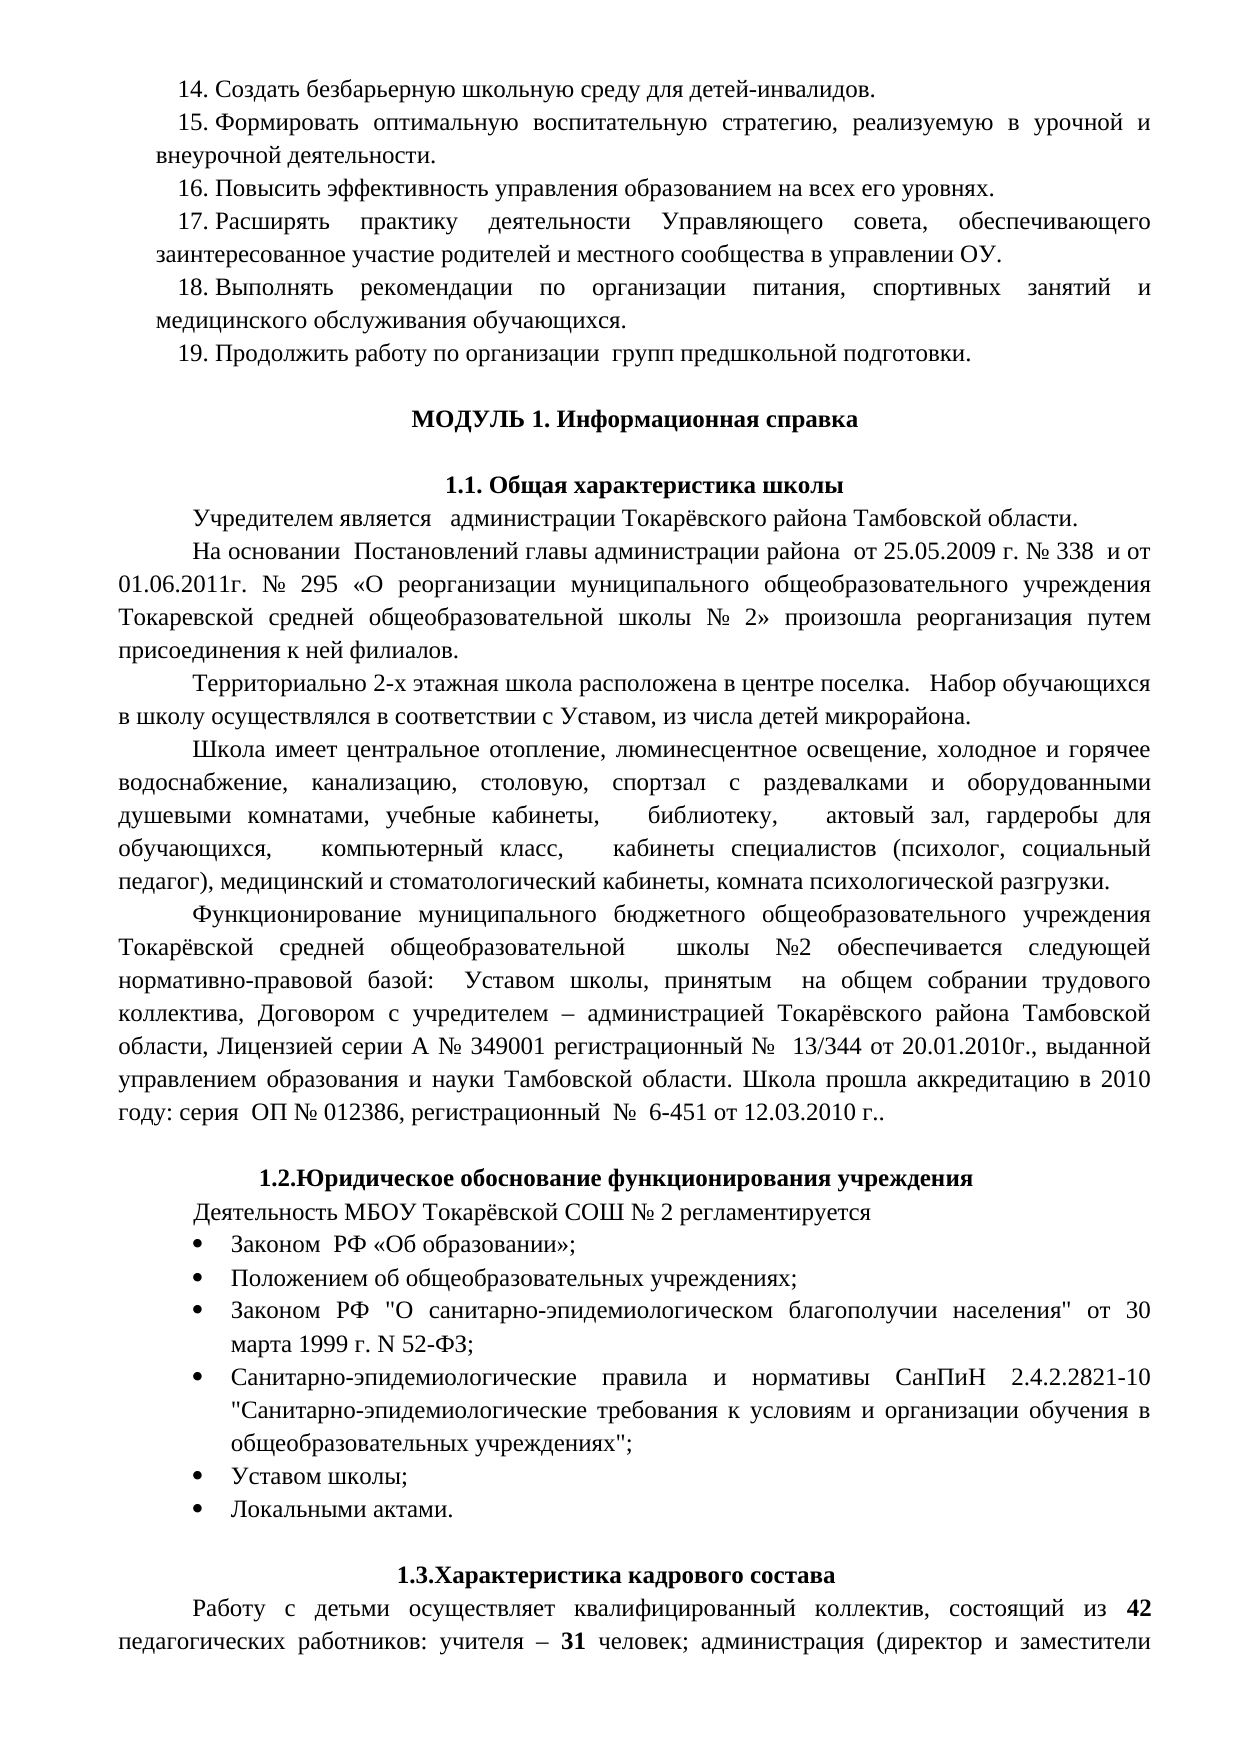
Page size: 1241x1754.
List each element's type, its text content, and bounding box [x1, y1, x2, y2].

text Работу с детьми осуществляет квалифицированный коллектив, состоящий из 42 педагогических работников: учителя – 31 человек; администрация (директор и заместители [118, 1593, 1152, 1654]
list Расширять практику деятельности Управляющего совета, обеспечивающего заинтересованное участие родителей и местного сообщества в управлении ОУ. [118, 206, 1152, 268]
list Повысить эффективность управления образованием на всех его уровнях. [118, 173, 1152, 202]
text Школа имеет центральное отопление, люминесцентное освещение, холодное и горячее водоснабжение, канализацию, столовую, спортзал с раздевалками и оборудованными душевыми комнатами, учебные кабинеты, библиотеку, актовый зал, гардеробы для обучающихся, компьютерный класс, кабинеты специалистов (психолог, социальный педагог), медицинский и стоматологический кабинеты, комната психологической разгрузки. [118, 734, 1152, 895]
list Локальными актами. [193, 1494, 1152, 1522]
list Законом РФ «Об образовании»; [193, 1229, 1152, 1258]
list Формировать оптимальную воспитательную стратегию, реализуемую в урочной и внеурочной деятельности. [118, 107, 1152, 169]
text На основании Постановлений главы администрации района от 25.05.2009 г. № 338 и от 01.06.2011г. № 295 «О реорганизации муниципального общеобразовательного учреждения Токаревской средней общеобразовательной школы № 2» произошла реорганизация путем присоединения к ней филиалов. [118, 536, 1152, 664]
list Юридическое обоснование функционирования учреждения [81, 1163, 1152, 1192]
list Положением об общеобразовательных учреждениях; [193, 1263, 1152, 1291]
text Территориально 2-х этажная школа расположена в центре поселка. Набор обучающихся в школу осуществлялся в соответствии с Уставом, из числа детей микрорайона. [118, 668, 1152, 730]
text Функционирование муниципального бюджетного общеобразовательного учреждения Токарёвской средней общеобразовательной школы №2 обеспечивается следующей нормативно-правовой базой: Уставом школы, принятым на общем собрании трудового коллектива, Договором с учредителем – администрацией Токарёвского района Тамбовской области, Лицензией серии А № 349001 регистрационный № 13/344 от 20.01.2010г., выданной управлением образования и науки Тамбовской области. Школа прошла аккредитацию в 2010 году: серия ОП № 012386, регистрационный № 6-451 от 12.03.2010 г.. [118, 899, 1152, 1126]
list Уставом школы; [193, 1461, 1152, 1489]
list Создать безбарьерную школьную среду для детей-инвалидов. [118, 74, 1152, 103]
text МОДУЛЬ 1. Информационная справка [118, 404, 1152, 433]
text Деятельность МБОУ Токарёвской СОШ № 2 регламентируется [193, 1197, 1152, 1225]
text Учредителем является администрации Токарёвского района Тамбовской области. [118, 503, 1152, 532]
list Санитарно-эпидемиологические правила и нормативы СанПиН 2.4.2.2821-10 "Санитарно-эпидемиологические требования к условиям и организации обучения в общеобразовательных учреждениях"; [193, 1362, 1152, 1456]
list Продолжить работу по организации групп предшкольной подготовки. [118, 338, 1152, 367]
list Выполнять рекомендации по организации питания, спортивных занятий и медицинского обслуживания обучающихся. [118, 272, 1152, 334]
list Характеристика кадрового состава [81, 1560, 1152, 1588]
list Законом РФ "О санитарно-эпидемиологическом благополучии населения" от 30 марта 1999 г. N 52-ФЗ; [193, 1296, 1152, 1357]
list Общая характеристика школы [137, 470, 1152, 499]
